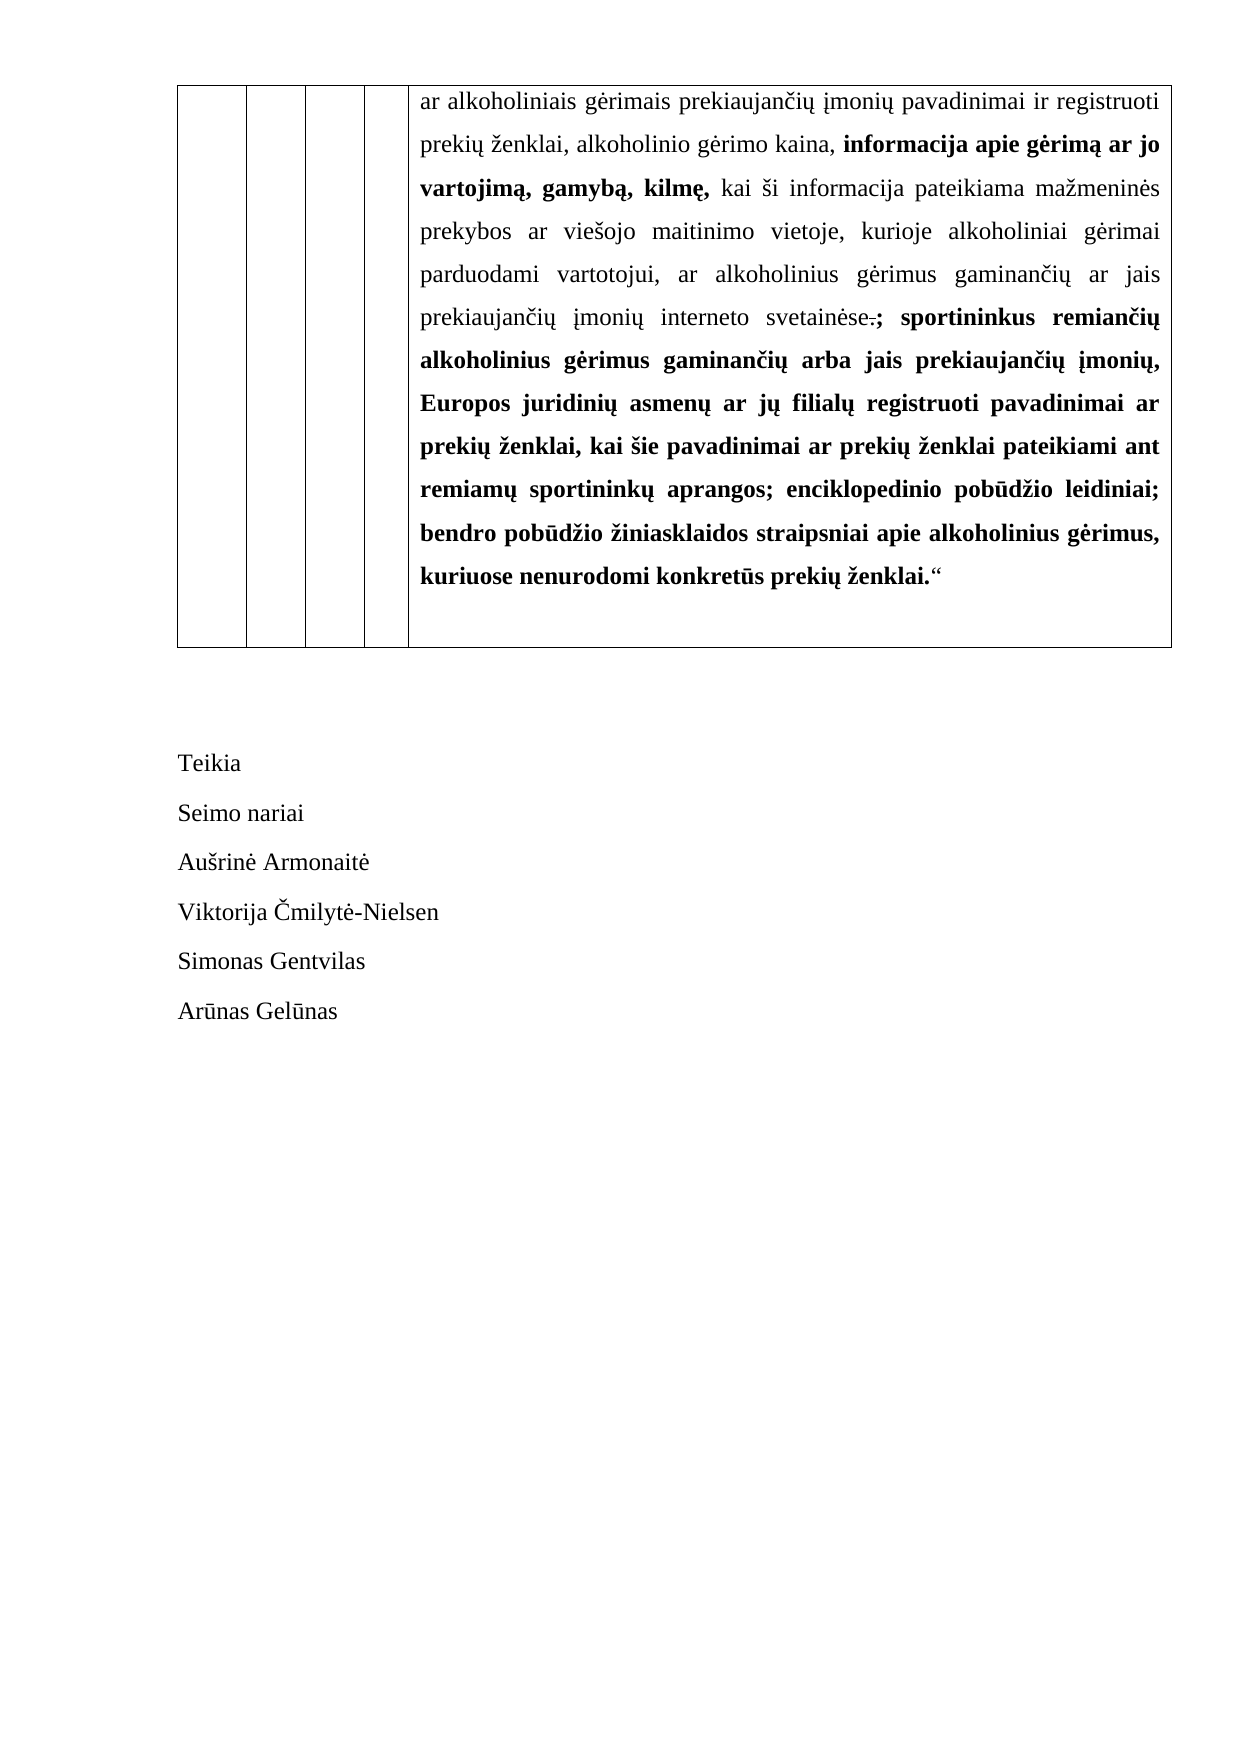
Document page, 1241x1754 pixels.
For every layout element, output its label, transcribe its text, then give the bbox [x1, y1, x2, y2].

text Arūnas Gelūnas [177, 996, 1181, 1025]
text Teikia [177, 748, 1181, 777]
text Seimo nariai [177, 798, 1181, 826]
table_cell [306, 86, 364, 647]
table_cell [178, 86, 246, 647]
text Simonas Gentvilas [177, 946, 1181, 975]
table_cell [247, 86, 305, 647]
text Aušrinė Armonaitė [177, 847, 1181, 876]
table_cell ar alkoholiniais gėrimais prekiaujančių įmonių pavadinimai ir registruoti prekių ženklai, alkoholinio gėrimo kaina, informacija apie gėrimą ar jo vartojimą, gamybą, kilmę, kai ši informacija pateikiama mažmeninės prekybos ar viešojo maitinimo vietoje, kurioje alkoholiniai gėrimai parduodami vartotojui, ar alkoholinius gėrimus gaminančių ar jais prekiaujančių įmonių interneto svetainėse.; sportininkus remiančių alkoholinius gėrimus gaminančių arba jais prekiaujančių įmonių, Europos juridinių asmenų ar jų filialų registruoti pavadinimai ar prekių ženklai, kai šie pavadinimai ar prekių ženklai pateikiami ant remiamų sportininkų aprangos; enciklopedinio pobūdžio leidiniai; bendro pobūdžio žiniasklaidos straipsniai apie alkoholinius gėrimus, kuriuose nenurodomi konkretūs prekių ženklai.“ [409, 86, 1171, 647]
text Viktorija Čmilytė-Nielsen [177, 897, 1181, 926]
table_cell [365, 86, 408, 647]
